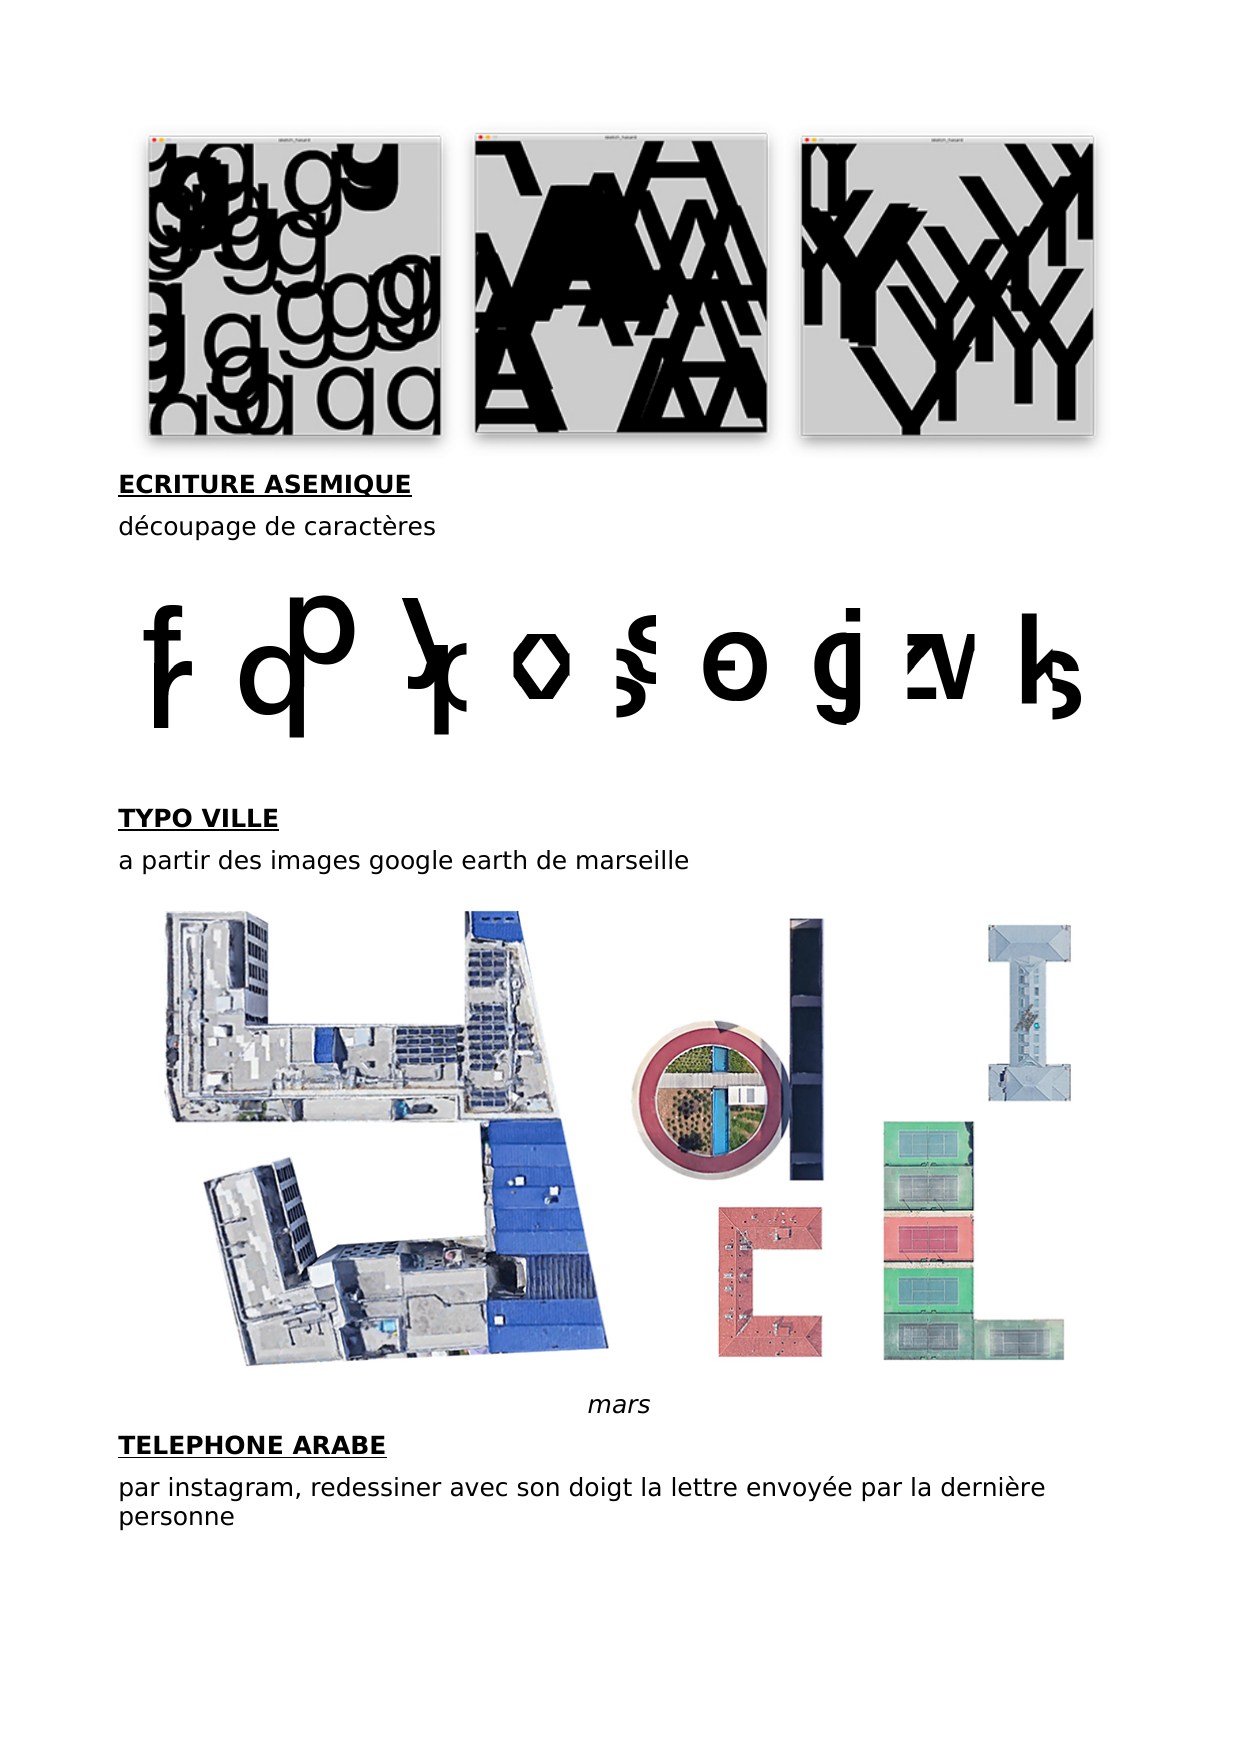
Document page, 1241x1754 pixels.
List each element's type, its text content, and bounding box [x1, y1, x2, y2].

picture [118, 118, 1123, 458]
picture [118, 541, 1123, 792]
text mars [118, 1390, 1122, 1419]
text par instagram, redessiner avec son doigt la lettre envoyée par la dernière personne [118, 1473, 1122, 1531]
text a partir des images google earth de marseille [118, 846, 1122, 887]
text ECRITURE ASEMIQUE [118, 470, 1122, 499]
text TYPO VILLE [118, 804, 1122, 834]
picture [118, 887, 1123, 1390]
text découpage de caractères [118, 512, 1122, 541]
text TELEPHONE ARABE [118, 1431, 1122, 1461]
